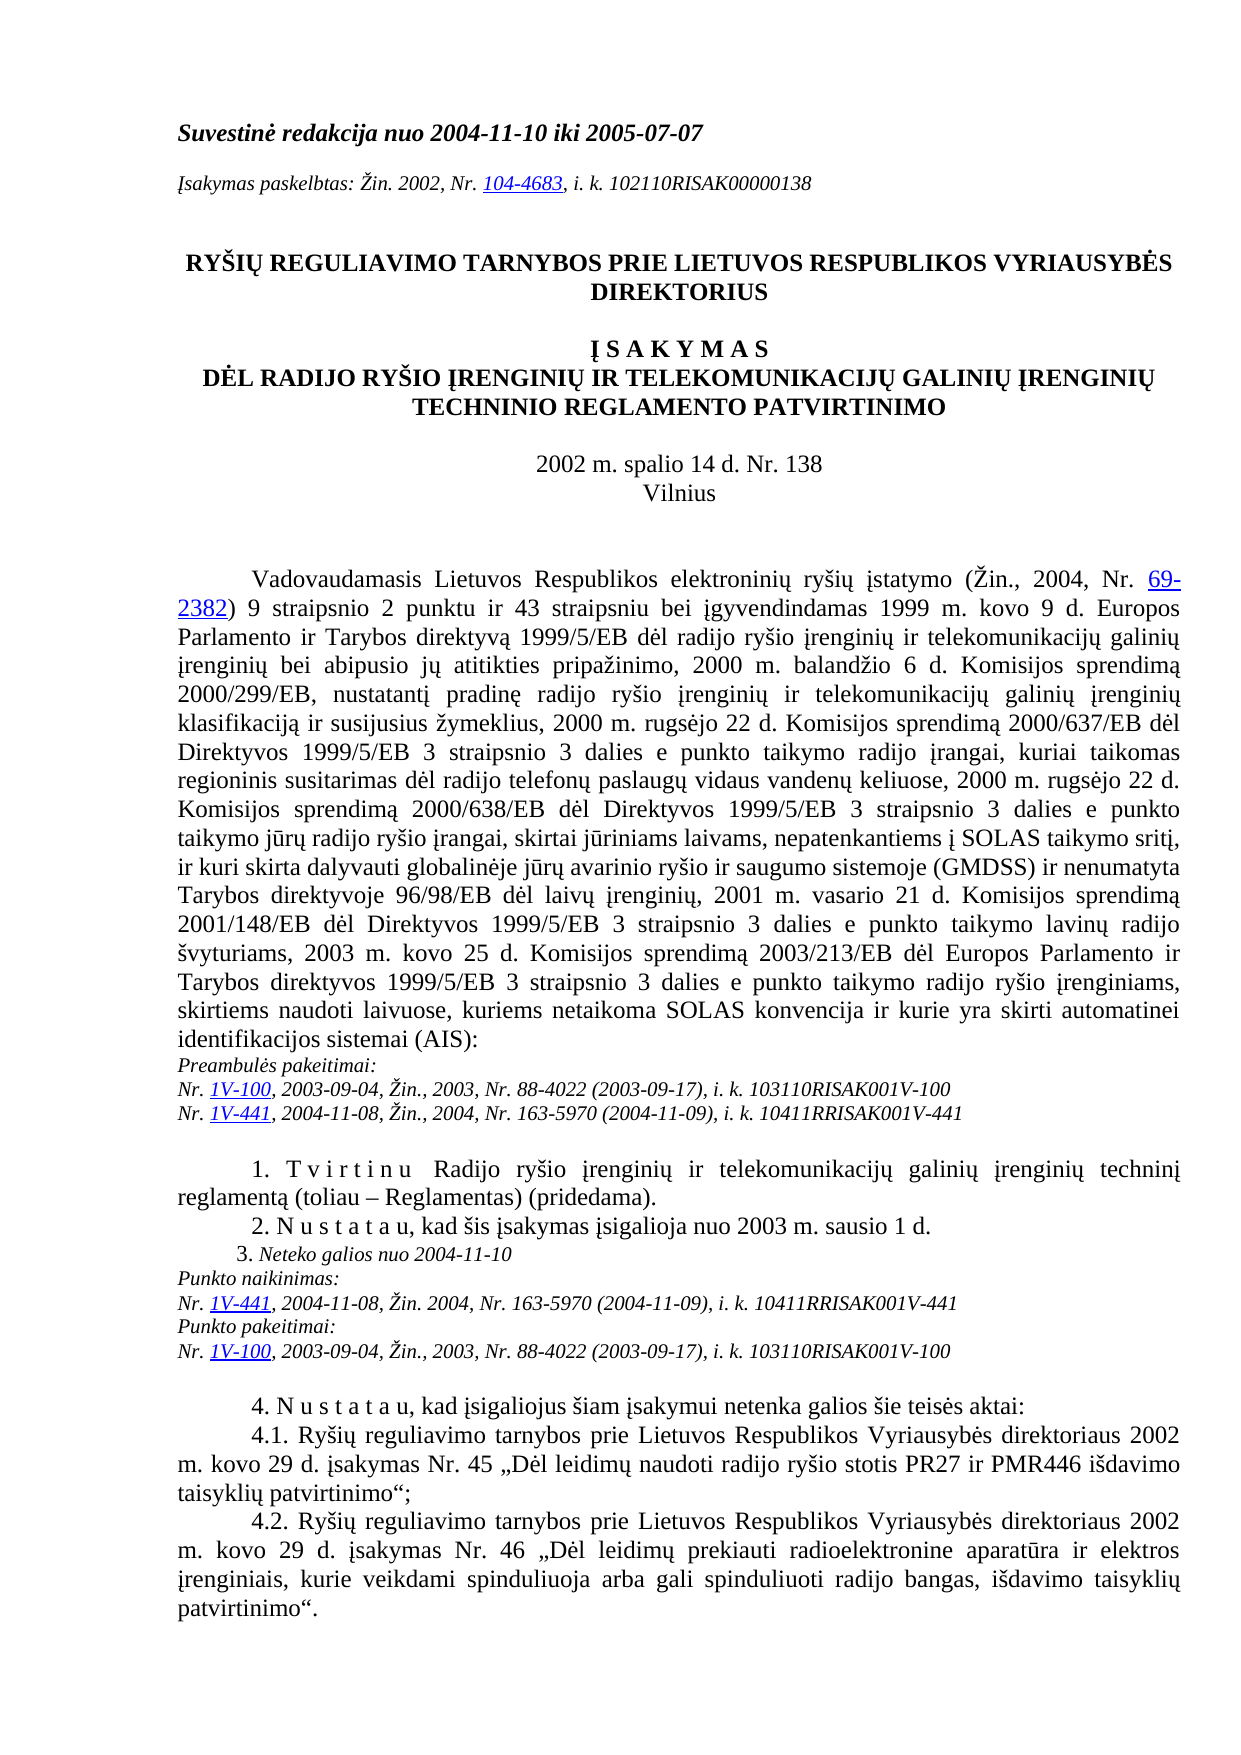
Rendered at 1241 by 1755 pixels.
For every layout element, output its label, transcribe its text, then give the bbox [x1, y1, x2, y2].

text Nr. 1V-100, 2003-09-04, Žin., 2003, Nr. 88-4022 (2003-09-17), i. k. 103110RISAK001V-100 [177, 1338, 1181, 1363]
text 4. Nustatau, kad įsigaliojus šiam įsakymui netenka galios šie teisės aktai: [177, 1391, 1181, 1420]
text Punkto naikinimas: [177, 1266, 1181, 1290]
text 4.1. Ryšių reguliavimo tarnybos prie Lietuvos Respublikos Vyriausybės direktoriaus 2002 m. kovo 29 d. įsakymas Nr. 45 „Dėl leidimų naudoti radijo ryšio stotis PR27 ir PMR446 išdavimo taisyklių patvirtinimo“; [177, 1420, 1181, 1506]
text DĖL RADIJO RYŠIO ĮRENGINIŲ IR TELEKOMUNIKACIJŲ GALINIŲ ĮRENGINIŲ TECHNINIO REGLAMENTO PATVIRTINIMO [177, 363, 1181, 420]
text Nr. 1V-100, 2003-09-04, Žin., 2003, Nr. 88-4022 (2003-09-17), i. k. 103110RISAK001V-100 [177, 1077, 1181, 1101]
text Įsakymas paskelbtas: Žin. 2002, Nr. 104-4683, i. k. 102110RISAK00000138 [177, 171, 1181, 195]
text Suvestinė redakcija nuo 2004-11-10 iki 2005-07-07 [177, 118, 1181, 147]
text Vilnius [177, 478, 1181, 507]
text 3. Neteko galios nuo 2004-11-10 [177, 1240, 1181, 1266]
text 2002 m. spalio 14 d. Nr. 138 [177, 449, 1181, 478]
text RYŠIŲ REGULIAVIMO TARNYBOS PRIE LIETUVOS RESPUBLIKOS VYRIAUSYBĖS DIREKTORIUS [177, 248, 1181, 305]
text Punkto pakeitimai: [177, 1314, 1181, 1338]
text Nr. 1V-441, 2004-11-08, Žin., 2004, Nr. 163-5970 (2004-11-09), i. k. 10411RRISAK001V-441 [177, 1101, 1181, 1125]
text Vadovaudamasis Lietuvos Respublikos elektroninių ryšių įstatymo (Žin., 2004, Nr. 69-2382) 9 straipsnio 2 punktu ir 43 straipsniu bei įgyvendindamas 1999 m. kovo 9 d. Europos Parlamento ir Tarybos direktyvą 1999/5/EB dėl radijo ryšio įrenginių ir telekomunikacijų galinių įrenginių bei abipusio jų atitikties pripažinimo, 2000 m. balandžio 6 d. Komisijos sprendimą 2000/299/EB, nustatantį pradinę radijo ryšio įrenginių ir telekomunikacijų galinių įrenginių klasifikaciją ir susijusius žymeklius, 2000 m. rugsėjo 22 d. Komisijos sprendimą 2000/637/EB dėl Direktyvos 1999/5/EB 3 straipsnio 3 dalies e punkto taikymo radijo įrangai, kuriai taikomas regioninis susitarimas dėl radijo telefonų paslaugų vidaus vandenų keliuose, 2000 m. rugsėjo 22 d. Komisijos sprendimą 2000/638/EB dėl Direktyvos 1999/5/EB 3 straipsnio 3 dalies e punkto taikymo jūrų radijo ryšio įrangai, skirtai jūriniams laivams, nepatenkantiems į SOLAS taikymo sritį, ir kuri skirta dalyvauti globalinėje jūrų avarinio ryšio ir saugumo sistemoje (GMDSS) ir nenumatyta Tarybos direktyvoje 96/98/EB dėl laivų įrenginių, 2001 m. vasario 21 d. Komisijos sprendimą 2001/148/EB dėl Direktyvos 1999/5/EB 3 straipsnio 3 dalies e punkto taikymo lavinų radijo švyturiams, 2003 m. kovo 25 d. Komisijos sprendimą 2003/213/EB dėl Europos Parlamento ir Tarybos direktyvos 1999/5/EB 3 straipsnio 3 dalies e punkto taikymo radijo ryšio įrenginiams, skirtiems naudoti laivuose, kuriems netaikoma SOLAS konvencija ir kurie yra skirti automatinei identifikacijos sistemai (AIS): [177, 564, 1181, 1053]
text 4.2. Ryšių reguliavimo tarnybos prie Lietuvos Respublikos Vyriausybės direktoriaus 2002 m. kovo 29 d. įsakymas Nr. 46 „Dėl leidimų prekiauti radioelektronine aparatūra ir elektros įrenginiais, kurie veikdami spinduliuoja arba gali spinduliuoti radijo bangas, išdavimo taisyklių patvirtinimo“. [177, 1506, 1181, 1621]
text 1. Tvirtinu Radijo ryšio įrenginių ir telekomunikacijų galinių įrenginių techninį reglamentą (toliau – Reglamentas) (pridedama). [177, 1154, 1181, 1211]
text Į S A K Y M A S [177, 334, 1181, 363]
text Preambulės pakeitimai: [177, 1053, 1181, 1077]
text 2. Nustatau, kad šis įsakymas įsigalioja nuo 2003 m. sausio 1 d. [177, 1211, 1181, 1240]
text Nr. 1V-441, 2004-11-08, Žin. 2004, Nr. 163-5970 (2004-11-09), i. k. 10411RRISAK001V-441 [177, 1290, 1181, 1314]
